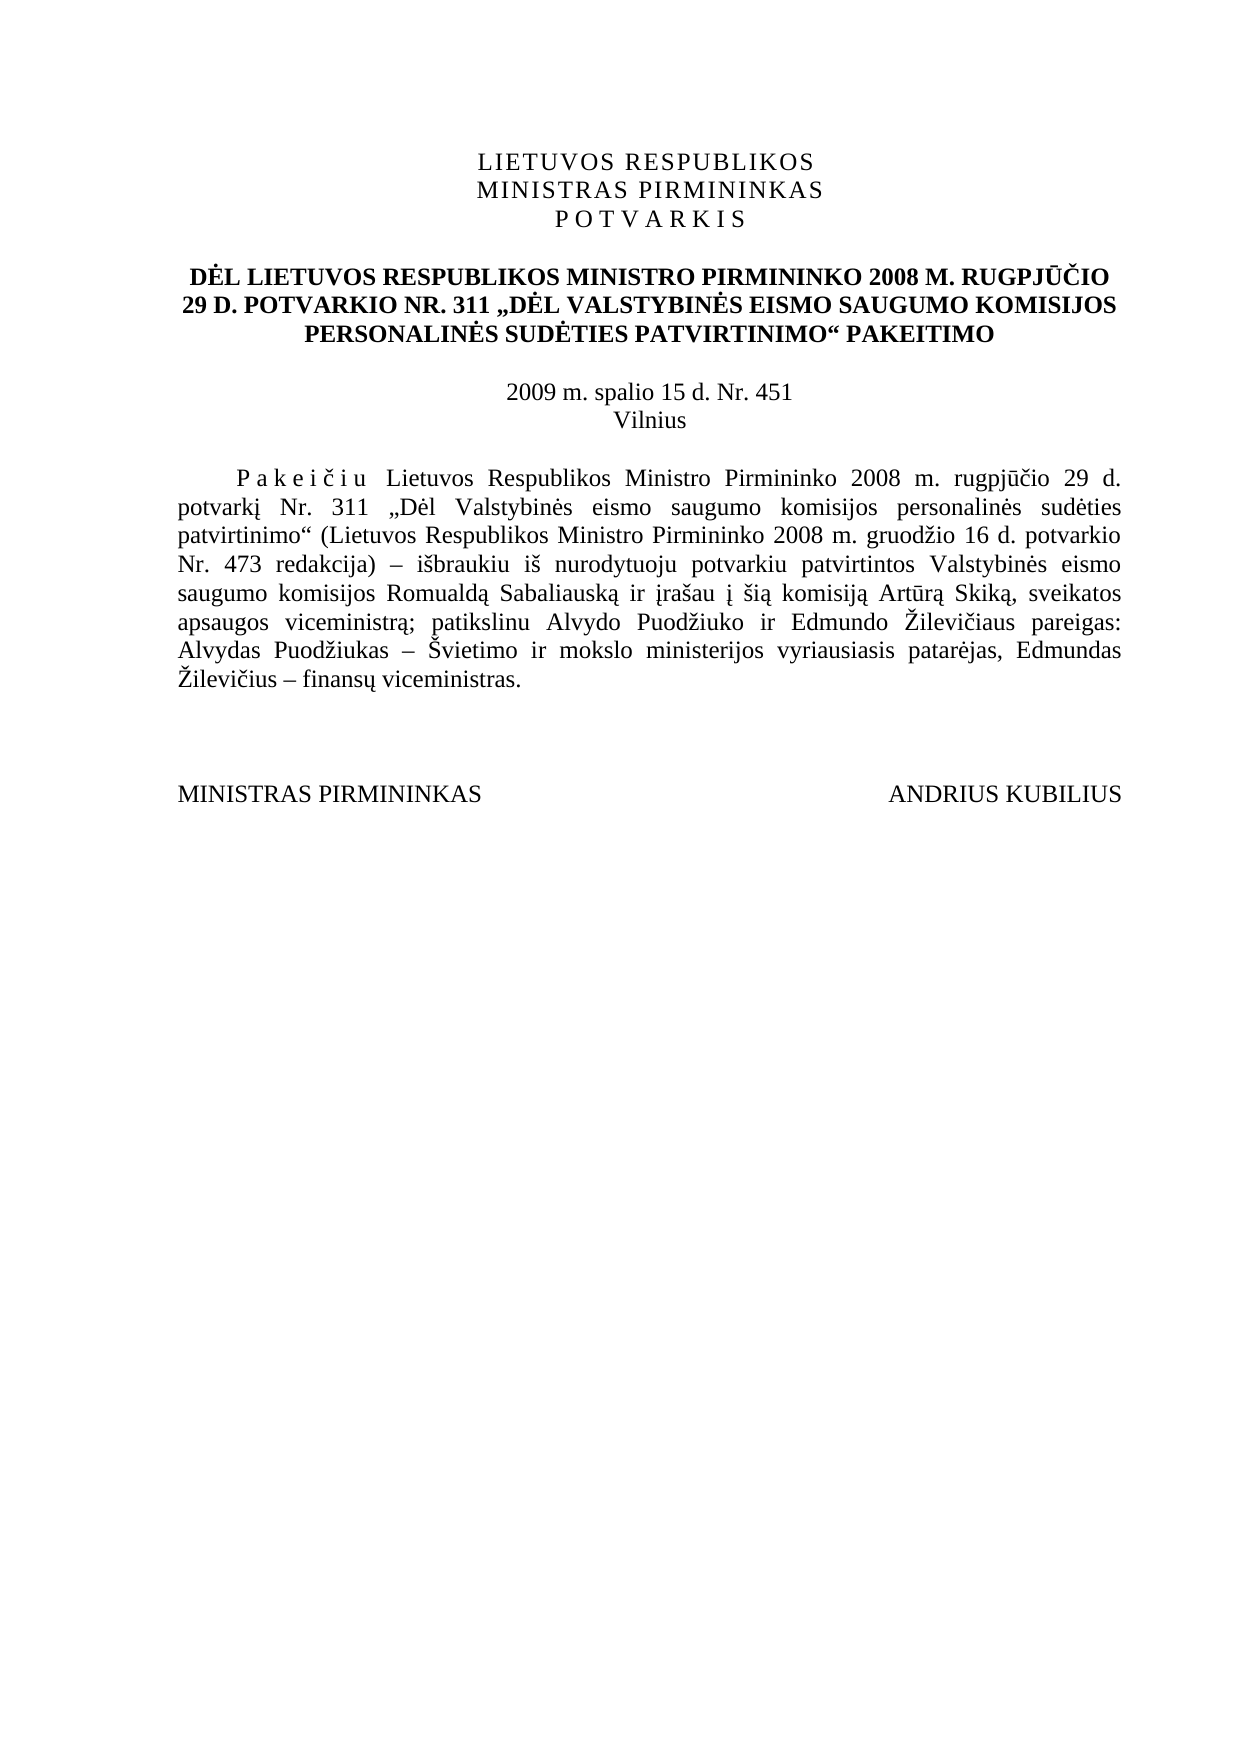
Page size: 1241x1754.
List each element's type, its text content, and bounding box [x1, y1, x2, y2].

text POTVARKIS [177, 204, 1122, 233]
text LIETUVOS RESPUBLIKOS [177, 147, 1122, 176]
text Pakeičiu Lietuvos Respublikos Ministro Pirmininko 2008 m. rugpjūčio 29 d. potvarkį Nr. 311 „Dėl Valstybinės eismo saugumo komisijos personalinės sudėties patvirtinimo“ (Lietuvos Respublikos Ministro Pirmininko 2008 m. gruodžio 16 d. potvarkio Nr. 473 redakcija) – išbraukiu iš nurodytuoju potvarkiu patvirtintos Valstybinės eismo saugumo komisijos Romualdą Sabaliauską ir įrašau į šią komisiją Artūrą Skiką, sveikatos apsaugos viceministrą; patikslinu Alvydo Puodžiuko ir Edmundo Žilevičiaus pareigas: Alvydas Puodžiukas – Švietimo ir mokslo ministerijos vyriausiasis patarėjas, Edmundas Žilevičius – finansų viceministras. [177, 463, 1122, 693]
text MINISTRAS PIRMININKAS [177, 176, 1122, 204]
text Vilnius [177, 406, 1122, 434]
text MINISTRAS PIRMININKAS ANDRIUS KUBILIUS [177, 779, 1122, 808]
text DĖL LIETUVOS RESPUBLIKOS MINISTRO PIRMININKO 2008 M. RUGPJŪČIO 29 D. POTVARKIO NR. 311 „DĖL VALSTYBINĖS EISMO SAUGUMO KOMISIJOS PERSONALINĖS SUDĖTIES PATVIRTINIMO“ PAKEITIMO [177, 262, 1122, 348]
text 2009 m. spalio 15 d. Nr. 451 [177, 377, 1122, 406]
